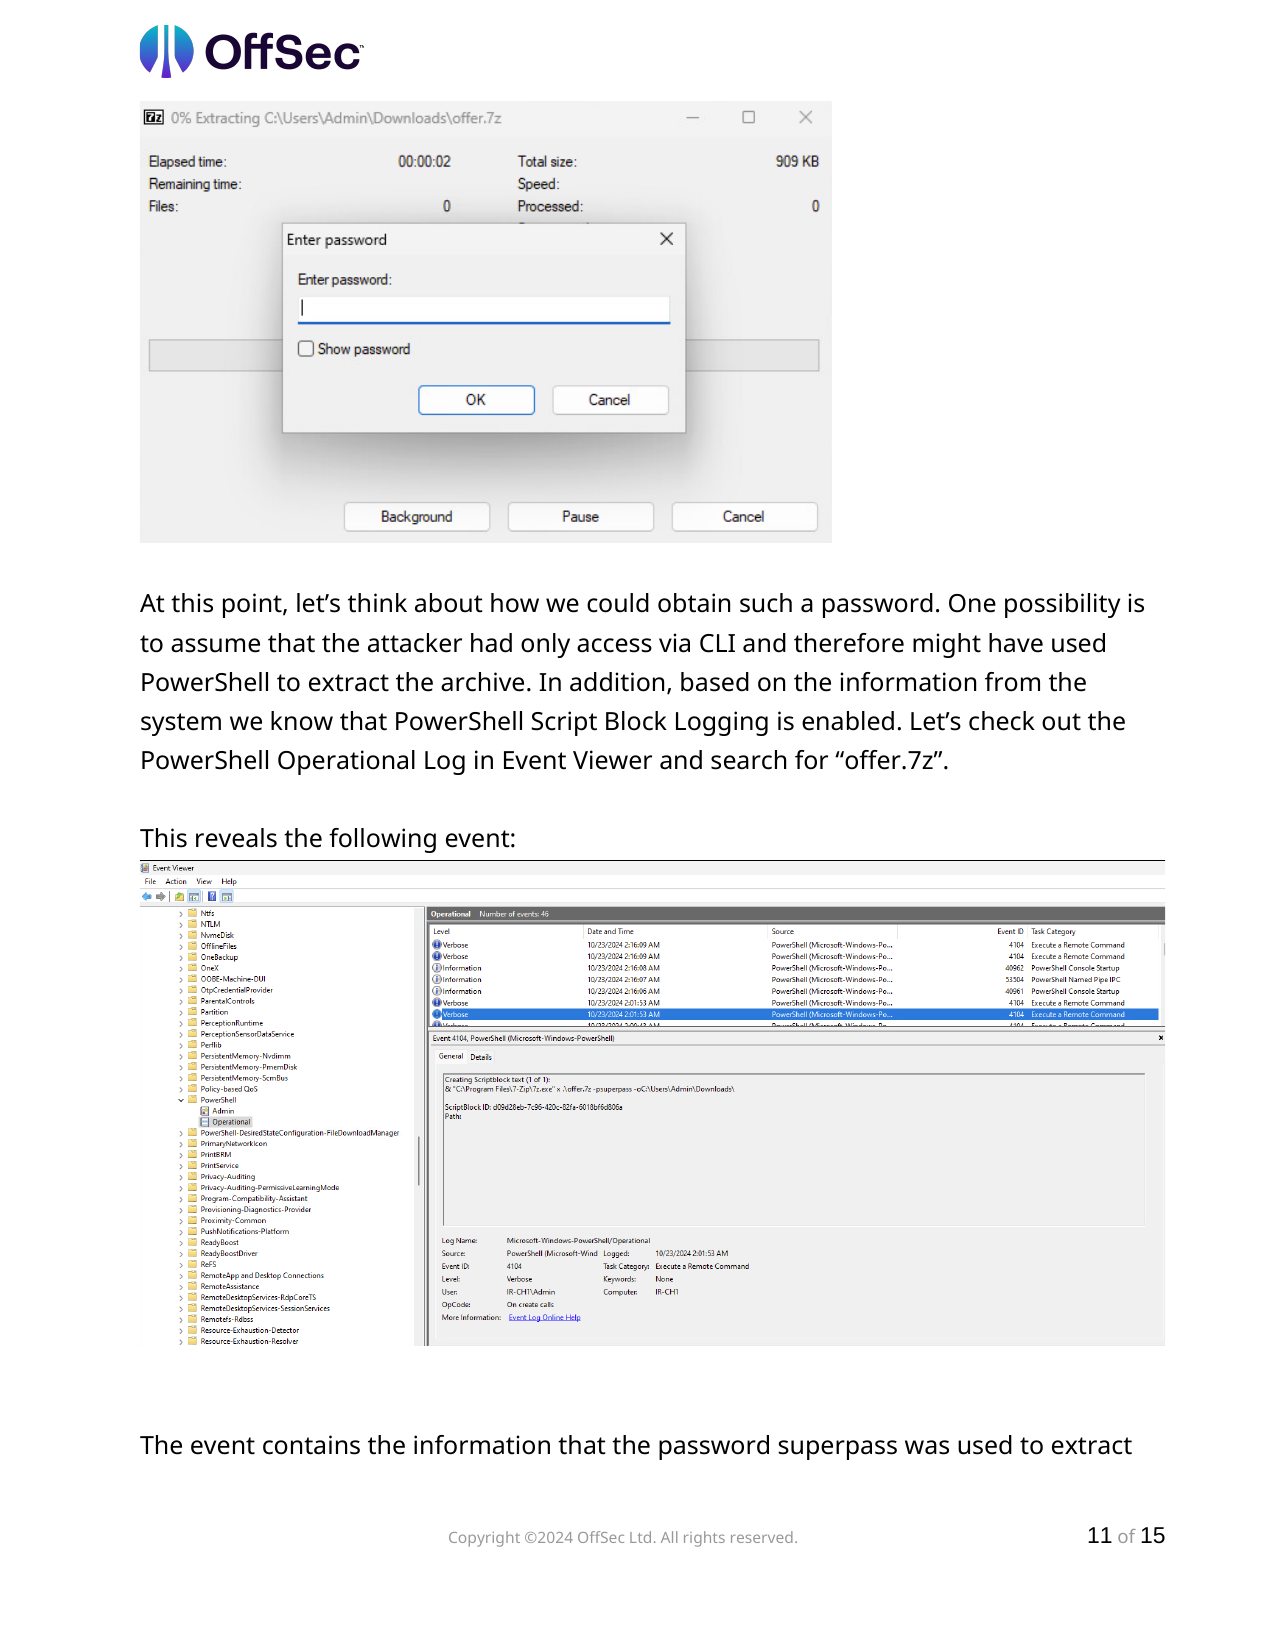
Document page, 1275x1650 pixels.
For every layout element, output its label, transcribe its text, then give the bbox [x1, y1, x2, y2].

text This reveals the following event: [140, 821, 1165, 855]
picture [139, 101, 832, 543]
picture [139, 25, 364, 78]
text The event contains the information that the password superpass was used to extract [140, 1428, 1165, 1462]
picture [139, 860, 1166, 1346]
text At this point, let’s think about how we could obtain such a password. One possibility is to assume that the attacker had only access via CLI and therefore might have used PowerShell to extract the archive. In addition, based on the information from the system we know that PowerShell Script Block Logging is enabled. Let’s check out the PowerShell Operational Log in Event Viewer and search for “offer.7z”. [140, 586, 1165, 777]
